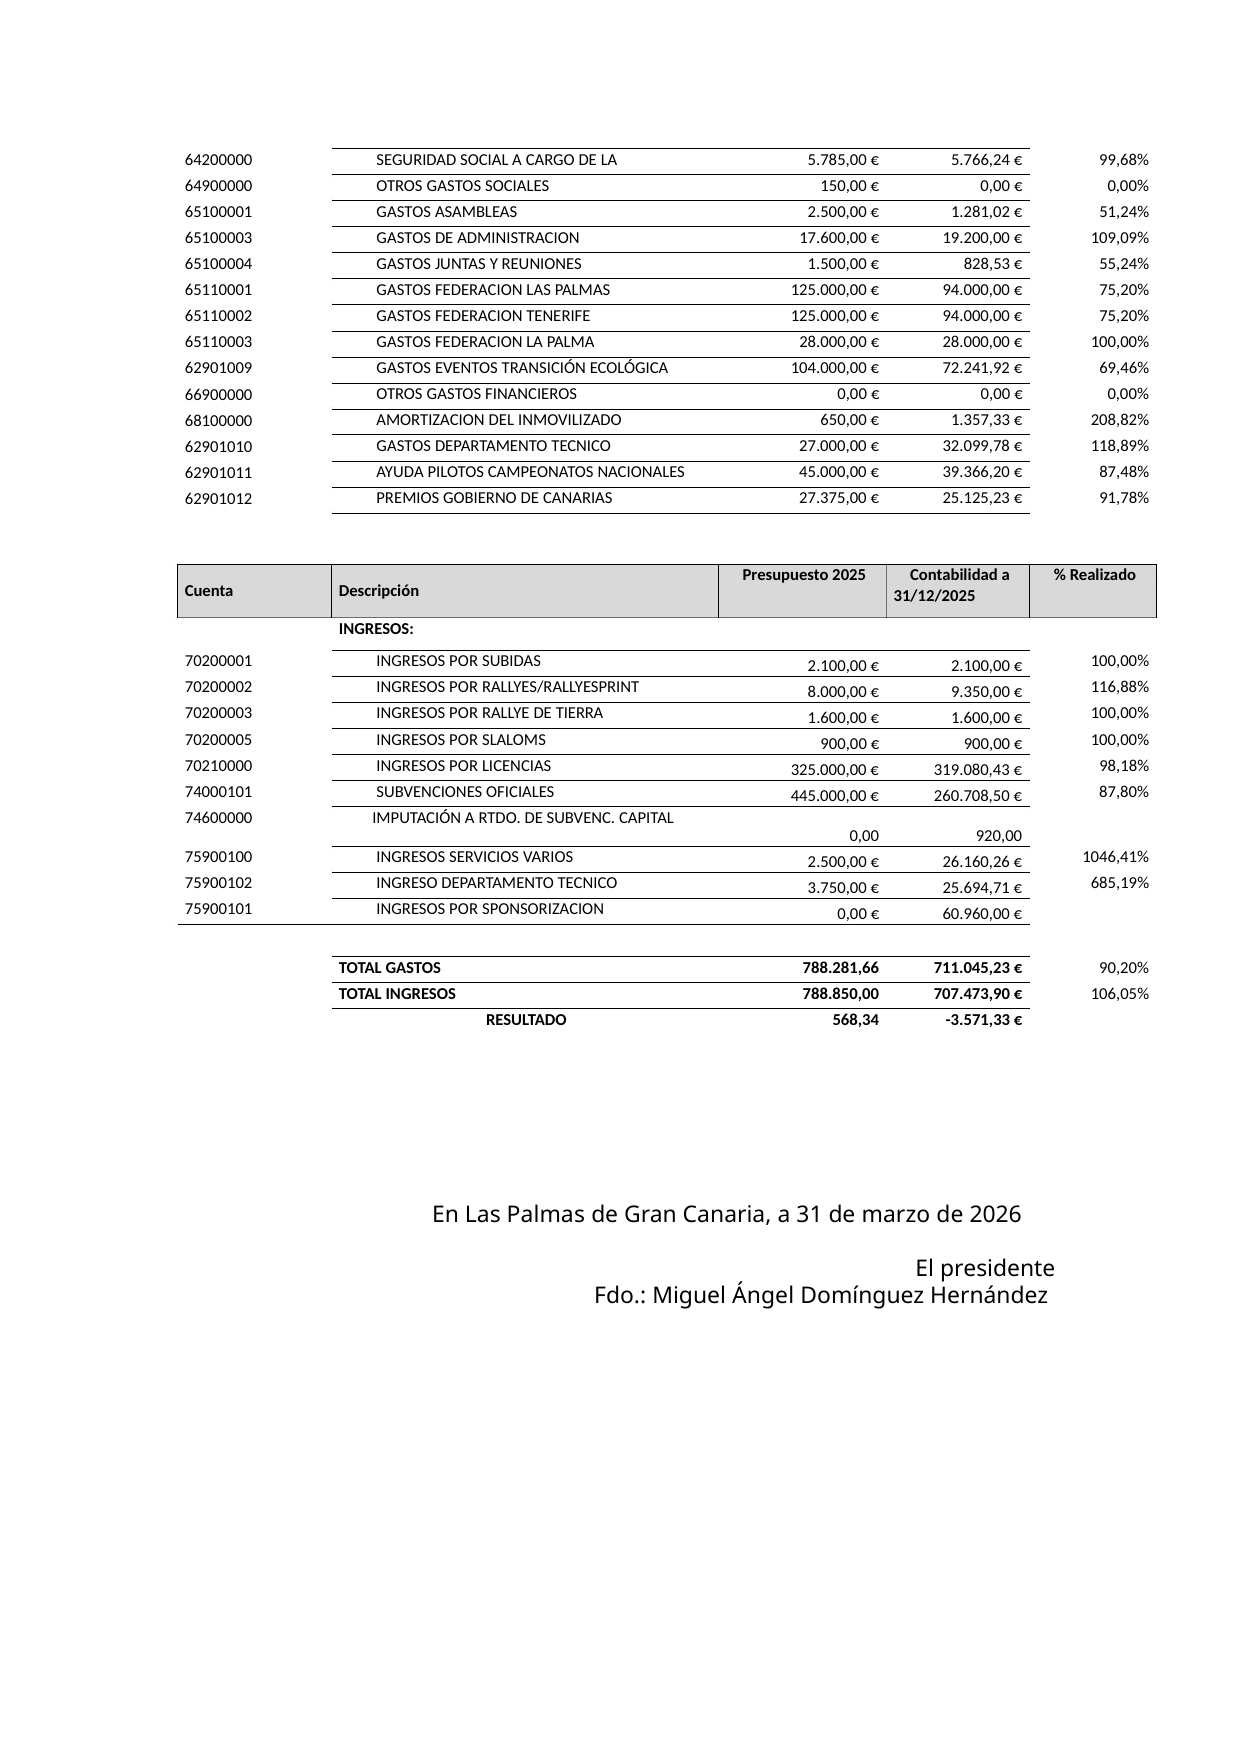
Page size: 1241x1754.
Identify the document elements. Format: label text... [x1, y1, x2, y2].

text 0200001 [193, 653, 277, 670]
text GASTOS FEDERACION TENERIFE [376, 308, 694, 325]
text INGRESOS: [339, 621, 566, 638]
text 106,05% [1091, 986, 1174, 1003]
text 6 [184, 439, 193, 455]
text 0 [849, 828, 858, 845]
text INGRESOS POR SLALOMS [376, 732, 667, 748]
text .000,00 € [816, 684, 904, 701]
text 25.125,23 € [942, 491, 1047, 507]
text 828,53 € [963, 256, 1047, 273]
text 32.099,78 € [942, 438, 1047, 455]
text INGRESOS POR SUBIDAS [376, 653, 566, 670]
text 788.281,66 [802, 960, 904, 977]
text GASTOS DE ADMINISTRACION [376, 230, 605, 247]
text 7 [184, 706, 193, 722]
text 1.500,00 € [807, 256, 904, 273]
text 711.045,23 € [933, 960, 1047, 977]
text 39.366,20 € [942, 464, 1047, 481]
text SUBVENCIONES OFICIALES [376, 784, 580, 800]
text 7 [184, 810, 193, 827]
text INGRESO DEPARTAMENTO TECNICO [376, 875, 646, 892]
text 7 [184, 732, 193, 748]
text 9 [820, 736, 829, 753]
text 87,80% [1099, 784, 1174, 800]
text 4200000 [193, 152, 277, 169]
text 27.000,00 € [799, 438, 904, 455]
text AMORTIZACION DEL INMOVILIZADO [376, 412, 715, 429]
text 0210000 [193, 758, 277, 774]
text 3 [807, 880, 816, 897]
text % Realizado [1053, 567, 1161, 584]
text 72.241,92 € [942, 360, 1047, 377]
text 5.766,24 € [951, 152, 1047, 169]
text 6 [184, 308, 193, 325]
text 90,20% [1099, 960, 1174, 977]
text 28.000,00 € [799, 334, 904, 351]
text 0200002 [193, 679, 277, 696]
text 104.000,00 € [791, 360, 904, 377]
text INGRESOS SERVICIOS VARIOS [376, 849, 599, 866]
text 99,68% [1099, 152, 1174, 169]
text TOTAL GASTOS [339, 960, 483, 977]
text 2901009 [193, 361, 277, 377]
text Cuenta [184, 583, 259, 600]
text PREMIOS GOBIERNO DE CANARIAS [376, 491, 715, 507]
text 6 [184, 491, 193, 508]
text 69,46% [1099, 360, 1174, 377]
text 94.000,00 € [942, 308, 1047, 325]
text 25.694,71 € [942, 880, 1047, 897]
text -3.571,33 € [945, 1012, 1047, 1029]
text 5110003 [193, 334, 277, 351]
text .750,00 € [816, 880, 904, 897]
text 4 [791, 788, 799, 805]
text 6 [184, 413, 193, 429]
text 6 [184, 387, 193, 403]
text 7 [184, 784, 193, 801]
text 6 [184, 152, 193, 169]
text 0,00% [1107, 178, 1174, 195]
text 7 [184, 875, 193, 892]
text 6 [184, 204, 193, 221]
text 51,24% [1099, 204, 1174, 221]
text 5110002 [193, 308, 277, 325]
text 7 [184, 679, 193, 696]
text INGRESOS POR RALLYES/RALLYESPRINT [376, 679, 667, 696]
text 100,00% [1091, 334, 1174, 351]
text 5900102 [193, 875, 277, 892]
text En Las Palmas de Gran Canaria, a 31 de marzo de 2026 [432, 1201, 1088, 1228]
text Fdo.: Miguel Ángel Domínguez Hernández [594, 1282, 1088, 1309]
text 75,20% [1099, 282, 1174, 299]
text 1/12/2025 [927, 588, 1035, 604]
text 0 [837, 906, 846, 923]
text 118,89% [1091, 438, 1174, 455]
text Descripción [339, 583, 444, 600]
text 5900100 [193, 849, 277, 866]
text 0,00 € [837, 386, 904, 403]
text 45.000,00 € [799, 464, 904, 481]
text 1.600,00 € [951, 710, 1047, 727]
text 98,18% [1099, 758, 1174, 774]
text AYUDA PILOTOS CAMPEONATOS NACIONALES [376, 464, 715, 481]
text 650,00 € [820, 412, 904, 429]
text GASTOS EVENTOS TRANSICIÓN ECOLÓGICA [376, 360, 694, 377]
text 0200005 [193, 732, 277, 748]
text 45.000,00 € [799, 788, 904, 805]
text INGRESOS POR RALLYE DE TIERRA [376, 706, 667, 722]
text 4600000 [193, 810, 277, 827]
text 19.200,00 € [942, 230, 1047, 247]
text 2.500,00 € [807, 204, 904, 221]
text 100,00% [1091, 653, 1174, 670]
text 4900000 [193, 178, 277, 195]
text 7 [184, 758, 193, 774]
text 3 [791, 762, 799, 779]
text Contabilidad a [910, 567, 1035, 584]
text 4000101 [193, 784, 277, 801]
text 60.960,00 € [942, 906, 1047, 923]
text OTROS GASTOS SOCIALES [376, 178, 643, 195]
text 1046,41% [1082, 849, 1174, 866]
text .100,00 € [816, 658, 904, 675]
text GASTOS JUNTAS Y REUNIONES [376, 256, 694, 273]
text 1.281,02 € [951, 204, 1047, 221]
text El presidente [915, 1255, 1088, 1282]
text 94.000,00 € [942, 282, 1047, 299]
text 920,00 [976, 828, 1047, 845]
text 116,88% [1091, 679, 1174, 696]
text 87,48% [1099, 464, 1174, 481]
text 788.850,00 [802, 986, 904, 1003]
text 17.600,00 € [799, 230, 904, 247]
text 6 [184, 178, 193, 195]
text 6 [184, 282, 193, 299]
text GASTOS ASAMBLEAS [376, 204, 543, 221]
text GASTOS FEDERACION LAS PALMAS [376, 282, 694, 299]
text 707.473,90 € [933, 986, 1047, 1003]
text 2901012 [193, 491, 277, 508]
text 6 [184, 361, 193, 377]
text 5110001 [193, 282, 277, 299]
text INGRESOS POR SPONSORIZACION [376, 901, 646, 918]
text 27.375,00 € [799, 491, 904, 507]
text 0200003 [193, 706, 277, 722]
text 0,00 € [980, 386, 1047, 403]
text 208,82% [1091, 412, 1174, 429]
text 7 [184, 653, 193, 670]
text 260.708,50 € [934, 788, 1047, 805]
text 6 [184, 465, 193, 482]
text ,00 € [846, 906, 904, 923]
text 2901011 [193, 465, 277, 482]
text 91,78% [1099, 491, 1174, 507]
text 100,00% [1091, 732, 1174, 748]
text 319.080,43 € [934, 762, 1047, 779]
text 75,20% [1099, 308, 1174, 325]
text 5100003 [193, 230, 277, 247]
text 5100004 [193, 256, 277, 273]
text GASTOS FEDERACION LA PALMA [376, 334, 694, 351]
text 3 [893, 588, 927, 604]
text IMPUTACIÓN A RTDO. DE SUBVENC. CAPITAL [372, 810, 702, 826]
text RESULTADO [486, 1012, 594, 1029]
text Presupuesto 2025 [742, 567, 892, 584]
text 6 [184, 230, 193, 247]
text 5100001 [193, 204, 277, 221]
text 6900000 [193, 387, 277, 403]
text 1.357,33 € [951, 412, 1047, 429]
text 55,24% [1099, 256, 1174, 273]
text 6 [184, 256, 193, 273]
text 125.000,00 € [791, 308, 904, 325]
text .500,00 € [816, 854, 904, 871]
text 25.000,00 € [799, 762, 904, 779]
text 2901010 [193, 439, 277, 455]
text 6 [184, 334, 193, 351]
text INGRESOS POR LICENCIAS [376, 758, 576, 774]
text 568,34 [832, 1012, 904, 1029]
text 5.785,00 € [807, 152, 904, 169]
text 2 [807, 854, 816, 871]
text GASTOS DEPARTAMENTO TECNICO [376, 438, 715, 455]
text 26.160,26 € [942, 854, 1047, 871]
text 00,00 € [829, 736, 904, 753]
text 8100000 [193, 413, 277, 429]
text 2.100,00 € [951, 658, 1047, 675]
text 28.000,00 € [942, 334, 1047, 351]
text 2 [807, 658, 816, 675]
text OTROS GASTOS FINANCIEROS [376, 386, 694, 403]
text 5900101 [193, 901, 277, 918]
text 8 [807, 684, 816, 701]
text 100,00% [1091, 706, 1174, 722]
text 109,09% [1091, 230, 1174, 247]
text 125.000,00 € [791, 282, 904, 299]
text 900,00 € [963, 736, 1047, 753]
text .600,00 € [816, 710, 904, 727]
text SEGURIDAD SOCIAL A CARGO DE LA [376, 152, 643, 169]
text 9.350,00 € [951, 684, 1047, 701]
text 0,00 € [980, 178, 1047, 195]
text ,00 [858, 828, 904, 845]
text TOTAL INGRESOS [339, 986, 483, 1003]
text 685,19% [1091, 875, 1174, 892]
text 7 [184, 849, 193, 866]
text 150,00 € [820, 178, 904, 195]
text 0,00% [1107, 386, 1174, 403]
text 7 [184, 901, 193, 918]
text 1 [807, 710, 816, 727]
